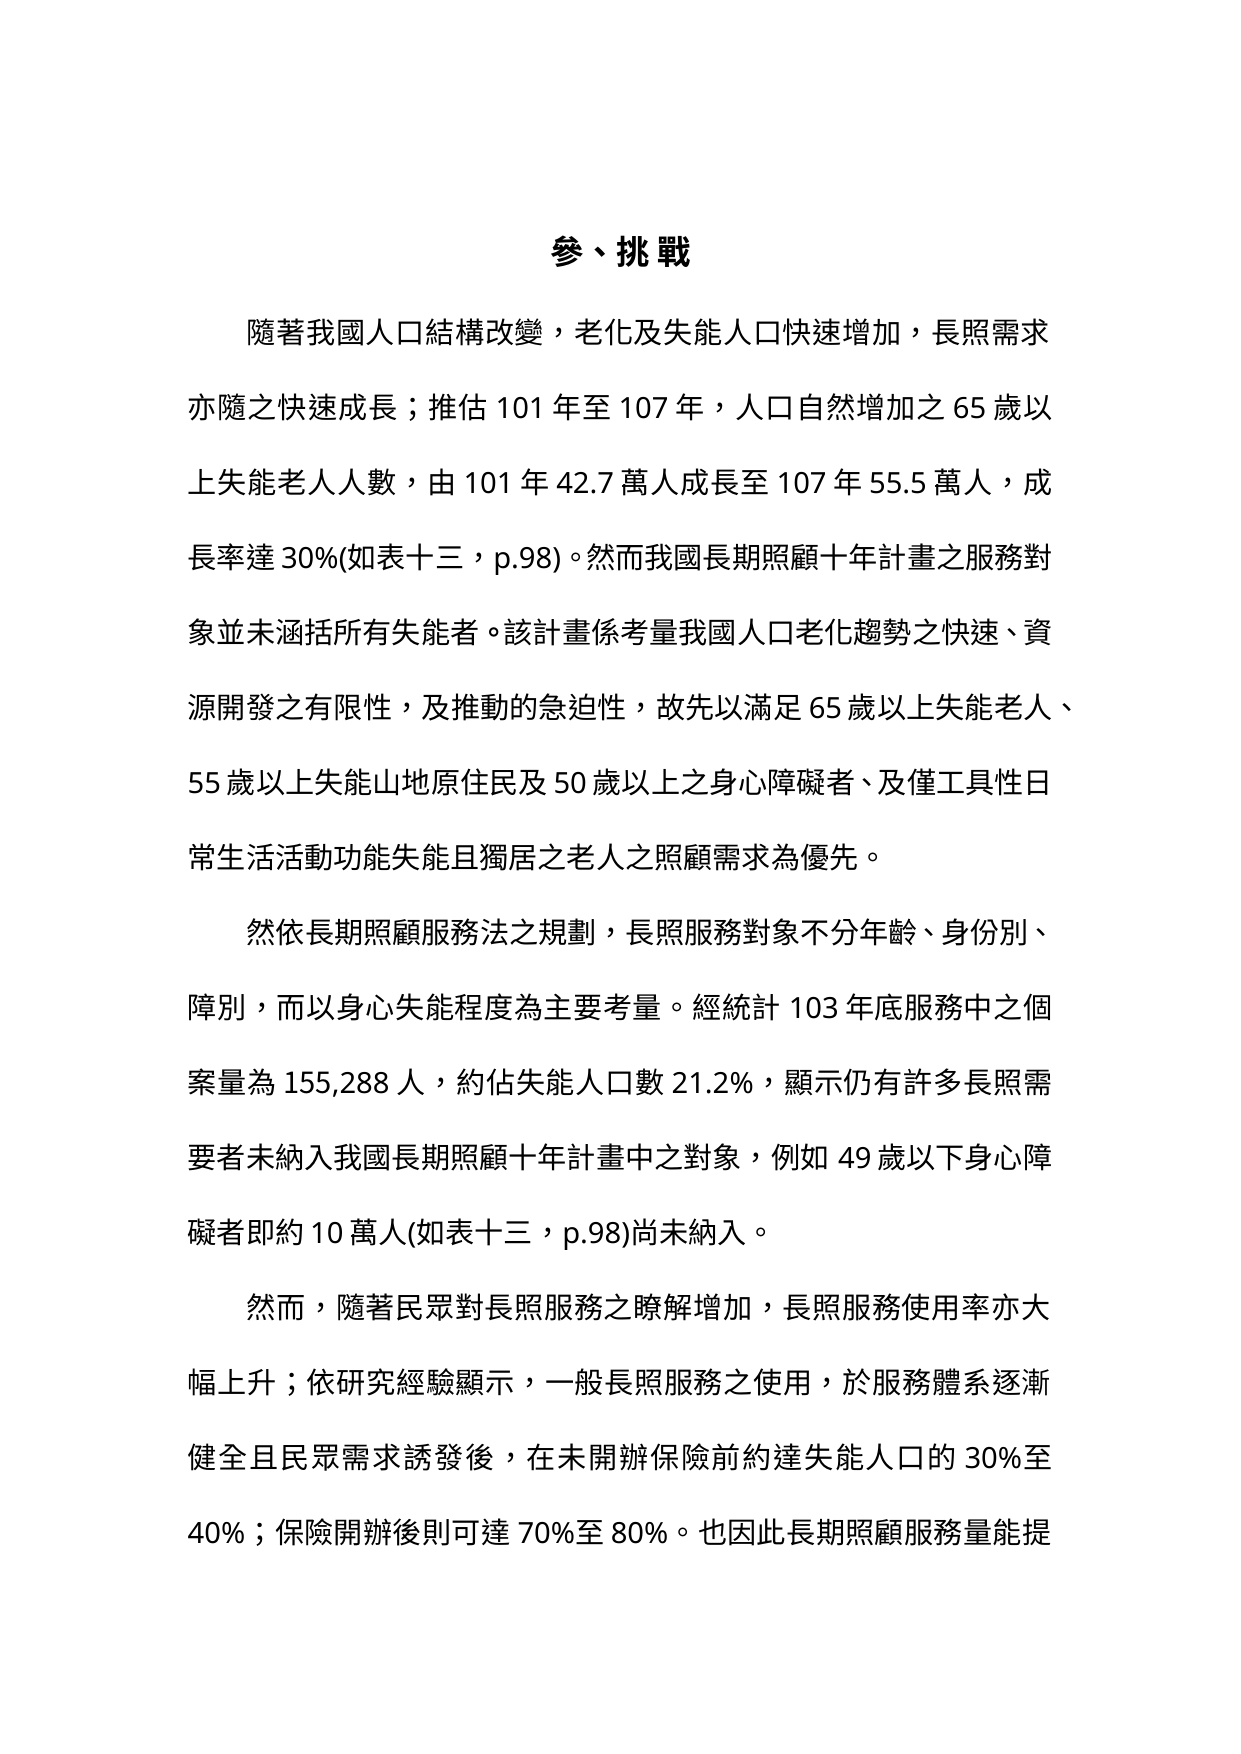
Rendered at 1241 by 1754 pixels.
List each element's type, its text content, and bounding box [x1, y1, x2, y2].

text 然依長期照顧服務法之規劃，長照服務對象不分年齡、身份別、障別，而以身心失能程度為主要考量。經統計103年底服務中之個案量為155,288人，約佔失能人口數21.2%，顯示仍有許多長照需要者未納入我國長期照顧十年計畫中之對象，例如 49歲以下身心障礙者即約10萬人(如表十三，p.98)尚未納入。 [187, 894, 1053, 1269]
text 然而，隨著民眾對長照服務之瞭解增加，長照服務使用率亦大幅上升；依研究經驗顯示，一般長照服務之使用，於服務體系逐漸健全且民眾需求誘發後，在未開辦保險前約達失能人口的30%至40%；保險開辦後則可達70%至80%。也因此長期照顧服務量能提 [187, 1269, 1053, 1569]
title 參、挑 戰 [187, 212, 1053, 287]
text 隨著我國人口結構改變，老化及失能人口快速增加，長照需求亦隨之快速成長；推估101年至107年，人口自然增加之65歲以上失能老人人數，由101年42.7萬人成長至107年55.5萬人，成長率達30%(如表十三，p.98)。然而我國長期照顧十年計畫之服務對象並未涵括所有失能者。該計畫係考量我國人口老化趨勢之快速、資源開發之有限性，及推動的急迫性，故先以滿足65歲以上失能老人、55歲以上失能山地原住民及50歲以上之身心障礙者、及僅工具性日常生活活動功能失能且獨居之老人之照顧需求為優先。 [187, 294, 1053, 894]
